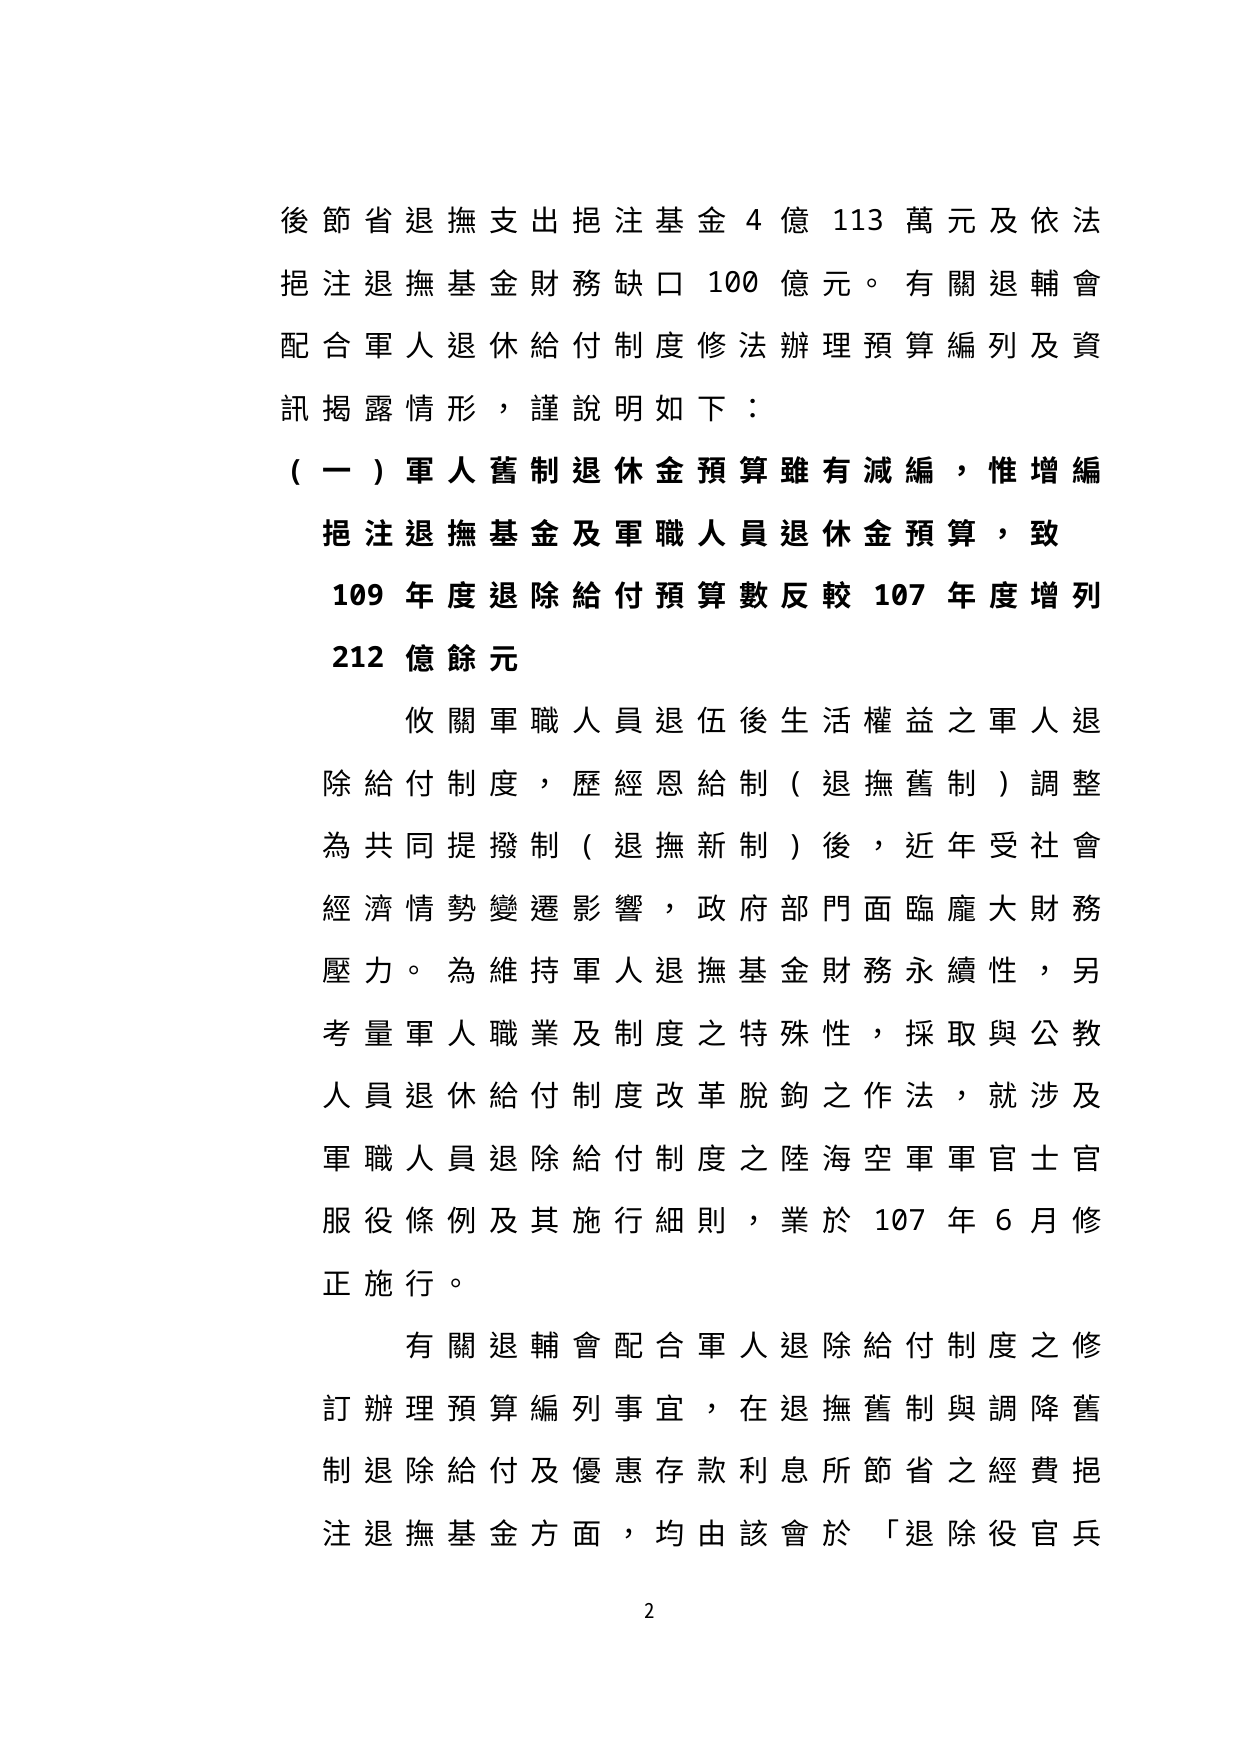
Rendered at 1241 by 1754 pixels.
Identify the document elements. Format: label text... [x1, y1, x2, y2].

text 攸關軍職人員退伍後生活權益之軍人退除給付制度，歷經恩給制(退撫舊制)調整為共同提撥制(退撫新制)後，近年受社會經濟情勢變遷影響，政府部門面臨龐大財務壓力。為維持軍人退撫基金財務永續性，另考量軍人職業及制度之特殊性，採取與公教人員退休給付制度改革脫鉤之作法，就涉及軍職人員退除給付制度之陸海空軍軍官士官服役條例及其施行細則，業於107年6月修正施行。 [250, 677, 1108, 1302]
text 有關退輔會配合軍人退除給付制度之修訂辦理預算編列事宜，在退撫舊制與調降舊制退除給付及優惠存款利息所節省之經費挹注退撫基金方面，均由該會於「退除役官兵 [250, 1302, 1108, 1552]
text (一)軍人舊制退休金預算雖有減編，惟增編挹注退撫基金及軍職人員退休金預算，致109年度退除給付預算數反較107年度增列212億餘元 [250, 427, 1108, 677]
text 後節省退撫支出挹注基金4億113萬元及依法挹注退撫基金財務缺口100億元。有關退輔會配合軍人退休給付制度修法辦理預算編列及資訊揭露情形，謹說明如下： [216, 177, 1108, 427]
